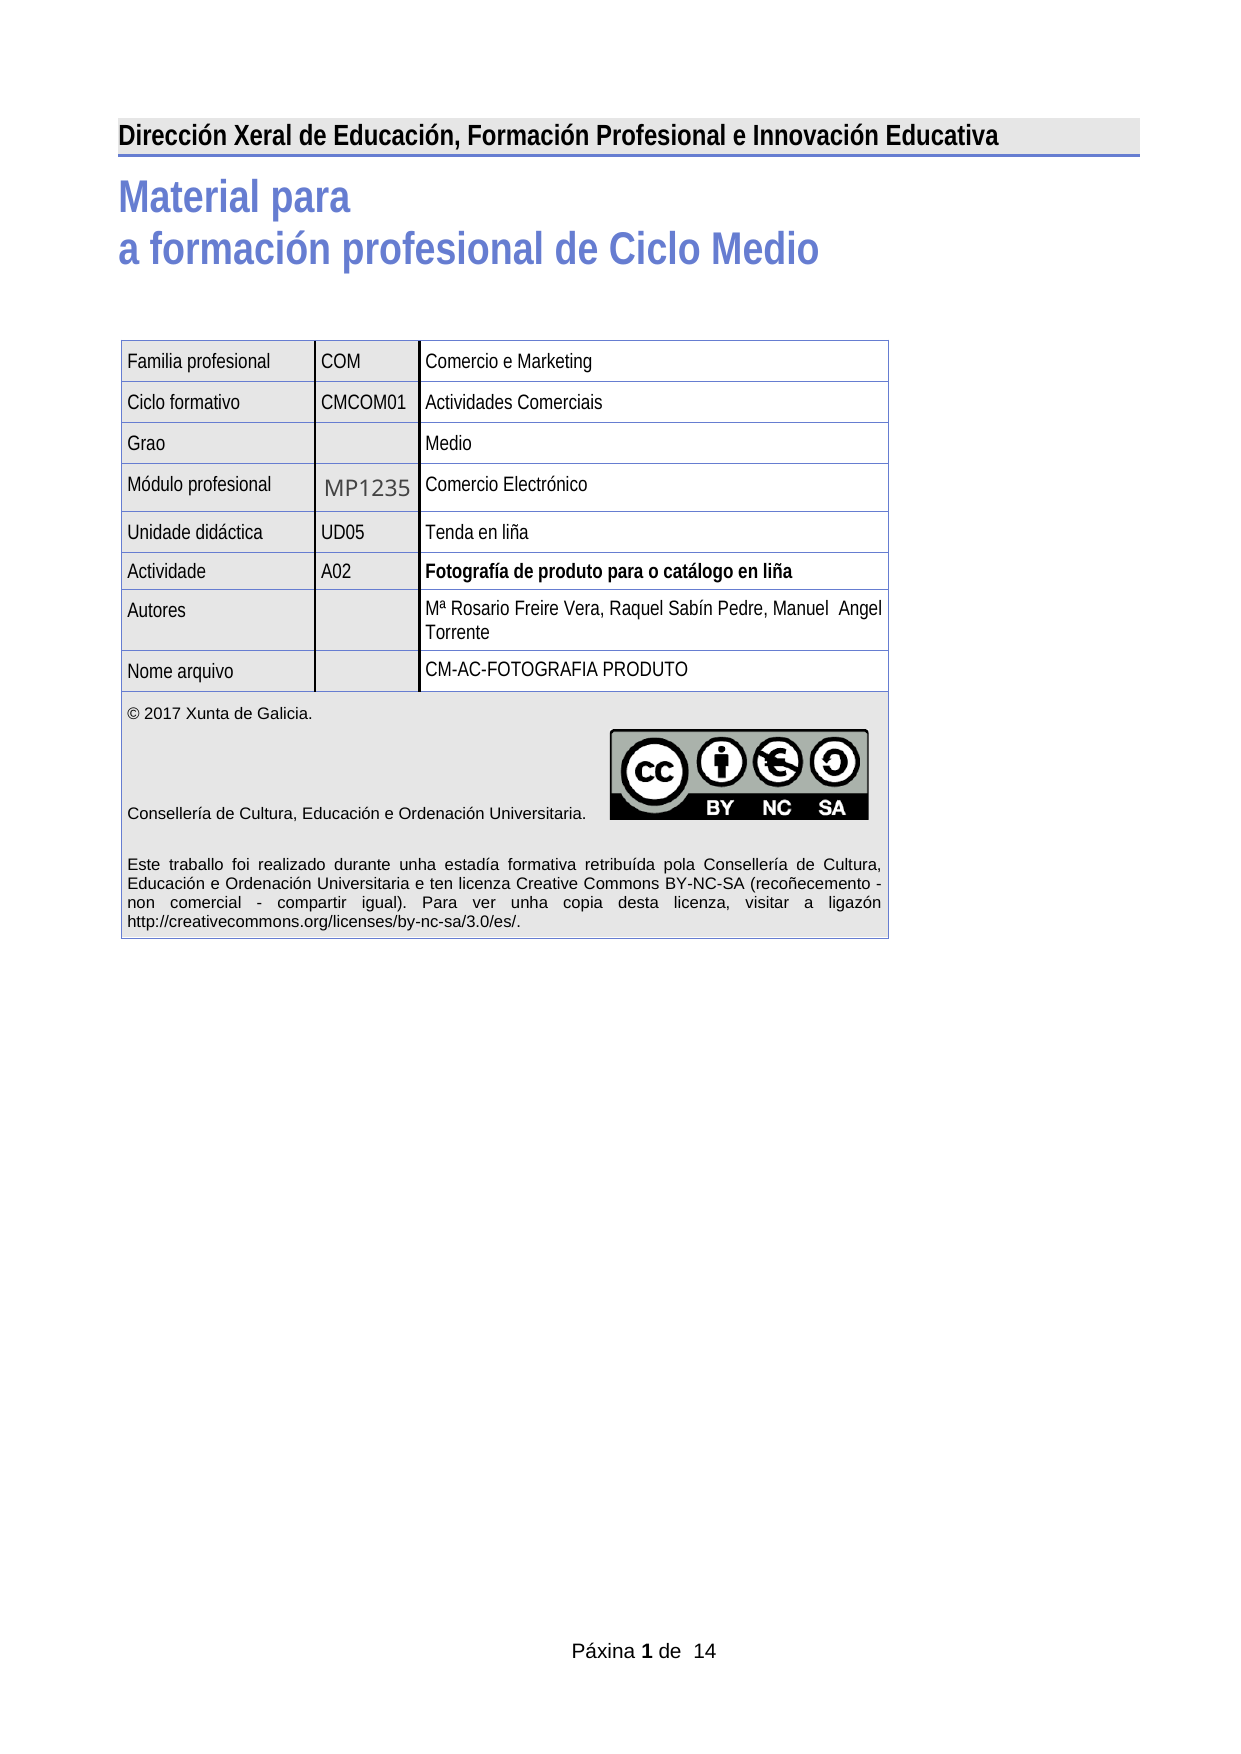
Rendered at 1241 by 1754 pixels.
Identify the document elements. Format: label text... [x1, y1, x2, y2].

table_cell © 2017 Xunta de Galicia. Consellería de Cultura, Educación e Ordenación Universitaria. Este traballo foi realizado durante unha estadía formativa retribuída pola Consellería de Cultura, Educación e Ordenación Universitaria e ten licenza Creative Commons BY-NC-SA (recoñecemento - non comercial - compartir igual). Para ver unha copia desta licenza, visitar a ligazón http://creativecommons.org/licenses/by-nc-sa/3.0/es/. [122, 692, 888, 937]
table_cell Módulo profesional [122, 464, 314, 511]
table_cell Unidade didáctica [122, 512, 314, 552]
table_cell [316, 590, 418, 650]
picture [609, 729, 869, 820]
table_cell Tenda en liña [421, 512, 888, 552]
table_cell Nome arquivo [122, 651, 314, 691]
table_cell Ciclo formativo [122, 382, 314, 422]
table_cell A02 [316, 553, 418, 589]
table_cell Actividades Comerciais [421, 382, 888, 422]
table_header Comercio e Marketing [421, 341, 888, 381]
table_header COM [316, 341, 418, 381]
table_cell Comercio Electrónico [421, 464, 888, 511]
table_cell Fotografía de produto para o catálogo en liña [421, 553, 888, 589]
table_cell UD05 [316, 512, 418, 552]
table_cell Autores [122, 590, 314, 650]
text Dirección Xeral de Educación, Formación Profesional e Innovación Educativa [118, 118, 1140, 154]
table_cell [316, 651, 418, 691]
table_cell CM-AC-FOTOGRAFIA PRODUTO [421, 651, 888, 691]
table_cell Actividade [122, 553, 314, 589]
table_cell MP1235 [316, 464, 418, 511]
table_cell Mª Rosario Freire Vera, Raquel Sabín Pedre, Manuel Angel Torrente [421, 590, 888, 650]
text Material para a formación profesional de Ciclo Medio [118, 169, 1140, 274]
table_cell Grao [122, 423, 314, 463]
table_cell CMCOM01 [316, 382, 418, 422]
table_cell Medio [421, 423, 888, 463]
table_header Familia profesional [122, 341, 314, 381]
table_cell [316, 423, 418, 463]
